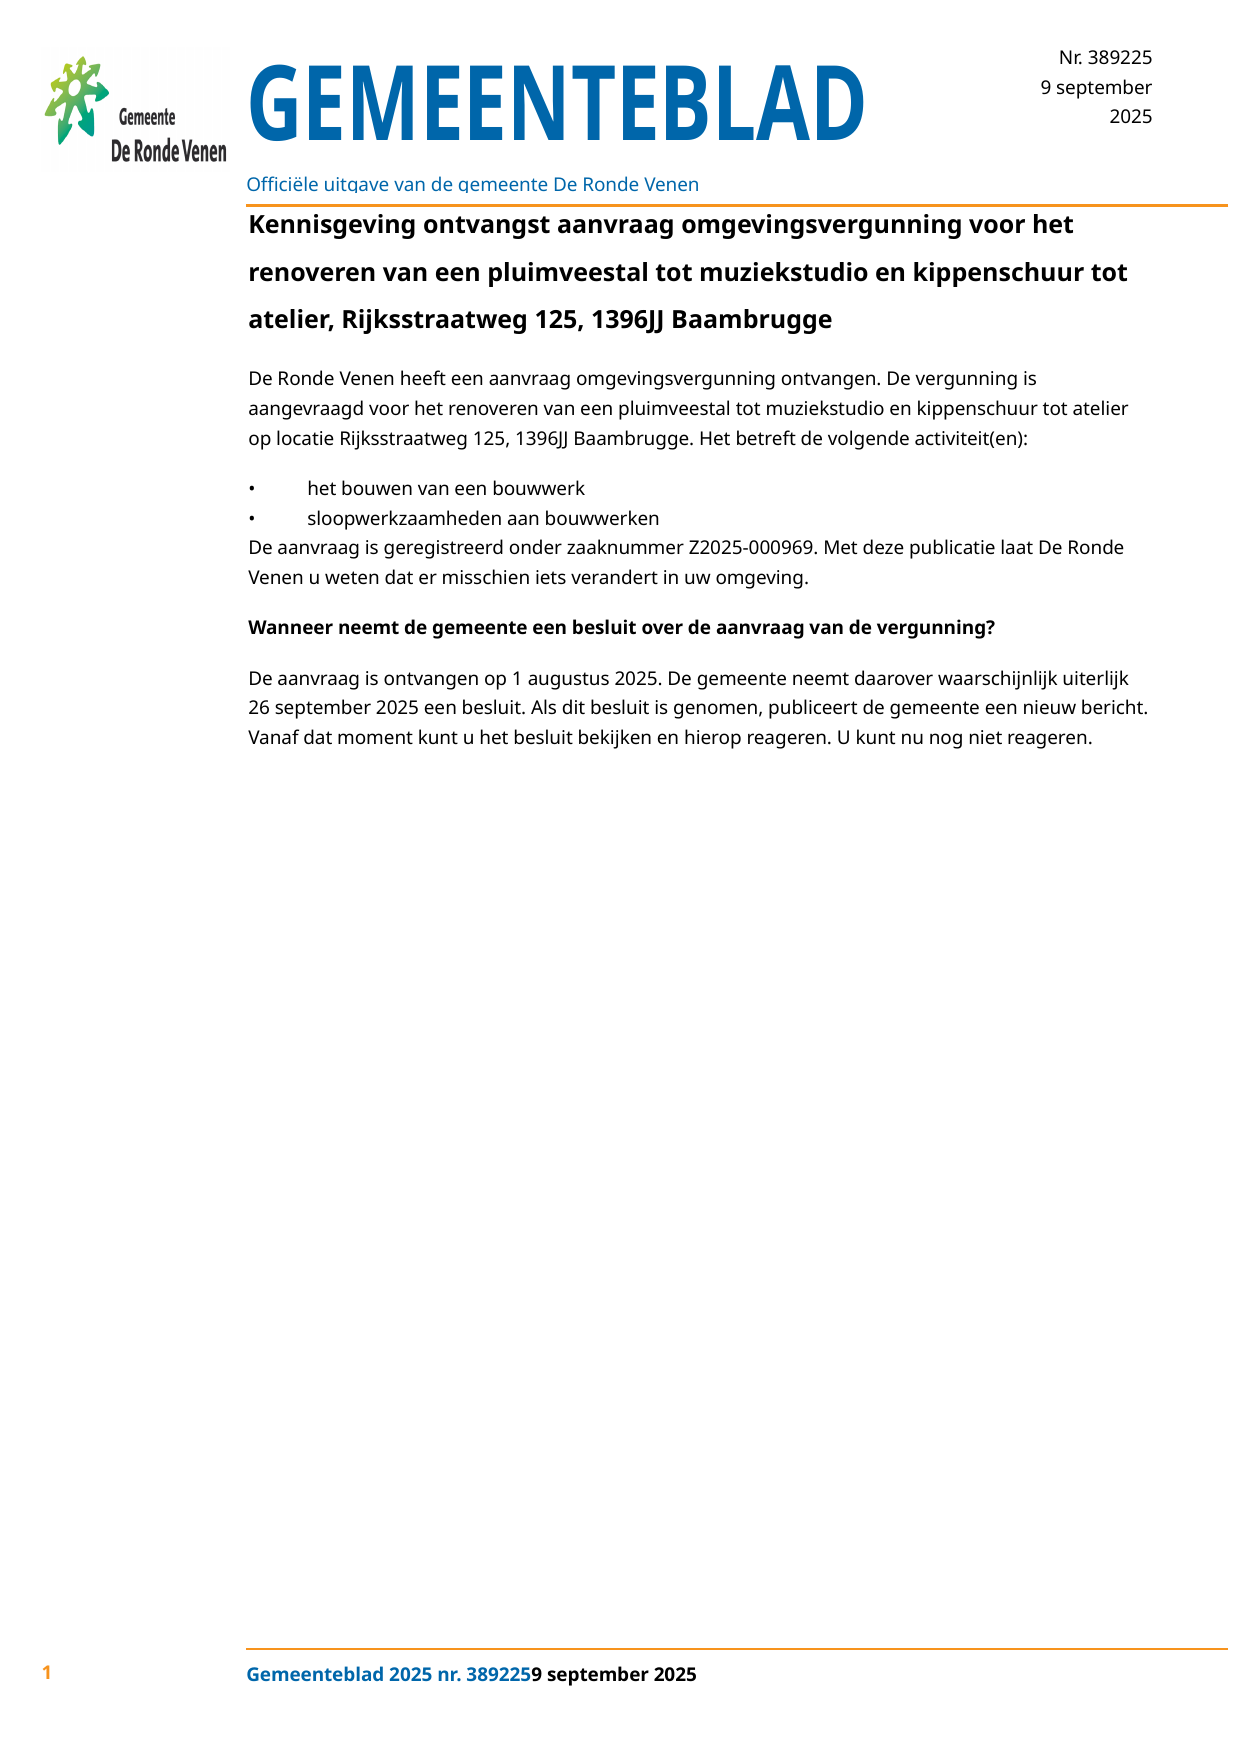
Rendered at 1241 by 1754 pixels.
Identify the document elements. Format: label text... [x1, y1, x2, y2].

picture [41, 47, 231, 172]
text De aanvraag is ontvangen op 1 augustus 2025. De gemeente neemt daarover waarschijnlijk uiterlijk 26 september 2025 een besluit. Als dit besluit is genomen, publiceert de gemeente een nieuw bericht. Vanaf dat moment kunt u het besluit bekijken en hierop reageren. U kunt nu nog niet reageren. [248, 665, 1152, 749]
text De Ronde Venen heeft een aanvraag omgevingsvergunning ontvangen. De vergunning is aangevraagd voor het renoveren van een pluimveestal tot muziekstudio en kippenschuur tot atelier op locatie Rijksstraatweg 125, 1396JJ Baambrugge. Het betreft de volgende activiteit(en): [248, 366, 1152, 450]
text Wanneer neemt de gemeente een besluit over de aanvraag van de vergunning? [248, 614, 1152, 640]
list sloopwerkzaamheden aan bouwwerken [248, 505, 1152, 530]
text De aanvraag is geregistreerd onder zaaknummer Z2025-000969. Met deze publicatie laat De Ronde Venen u weten dat er misschien iets verandert in uw omgeving. [248, 534, 1152, 589]
text Kennisgeving ontvangst aanvraag omgevingsvergunning voor het renoveren van een pluimveestal tot muziekstudio en kippenschuur tot atelier, Rijksstraatweg 125, 1396JJ Baambrugge [248, 207, 1152, 336]
list het bouwen van een bouwwerk [248, 475, 1152, 501]
